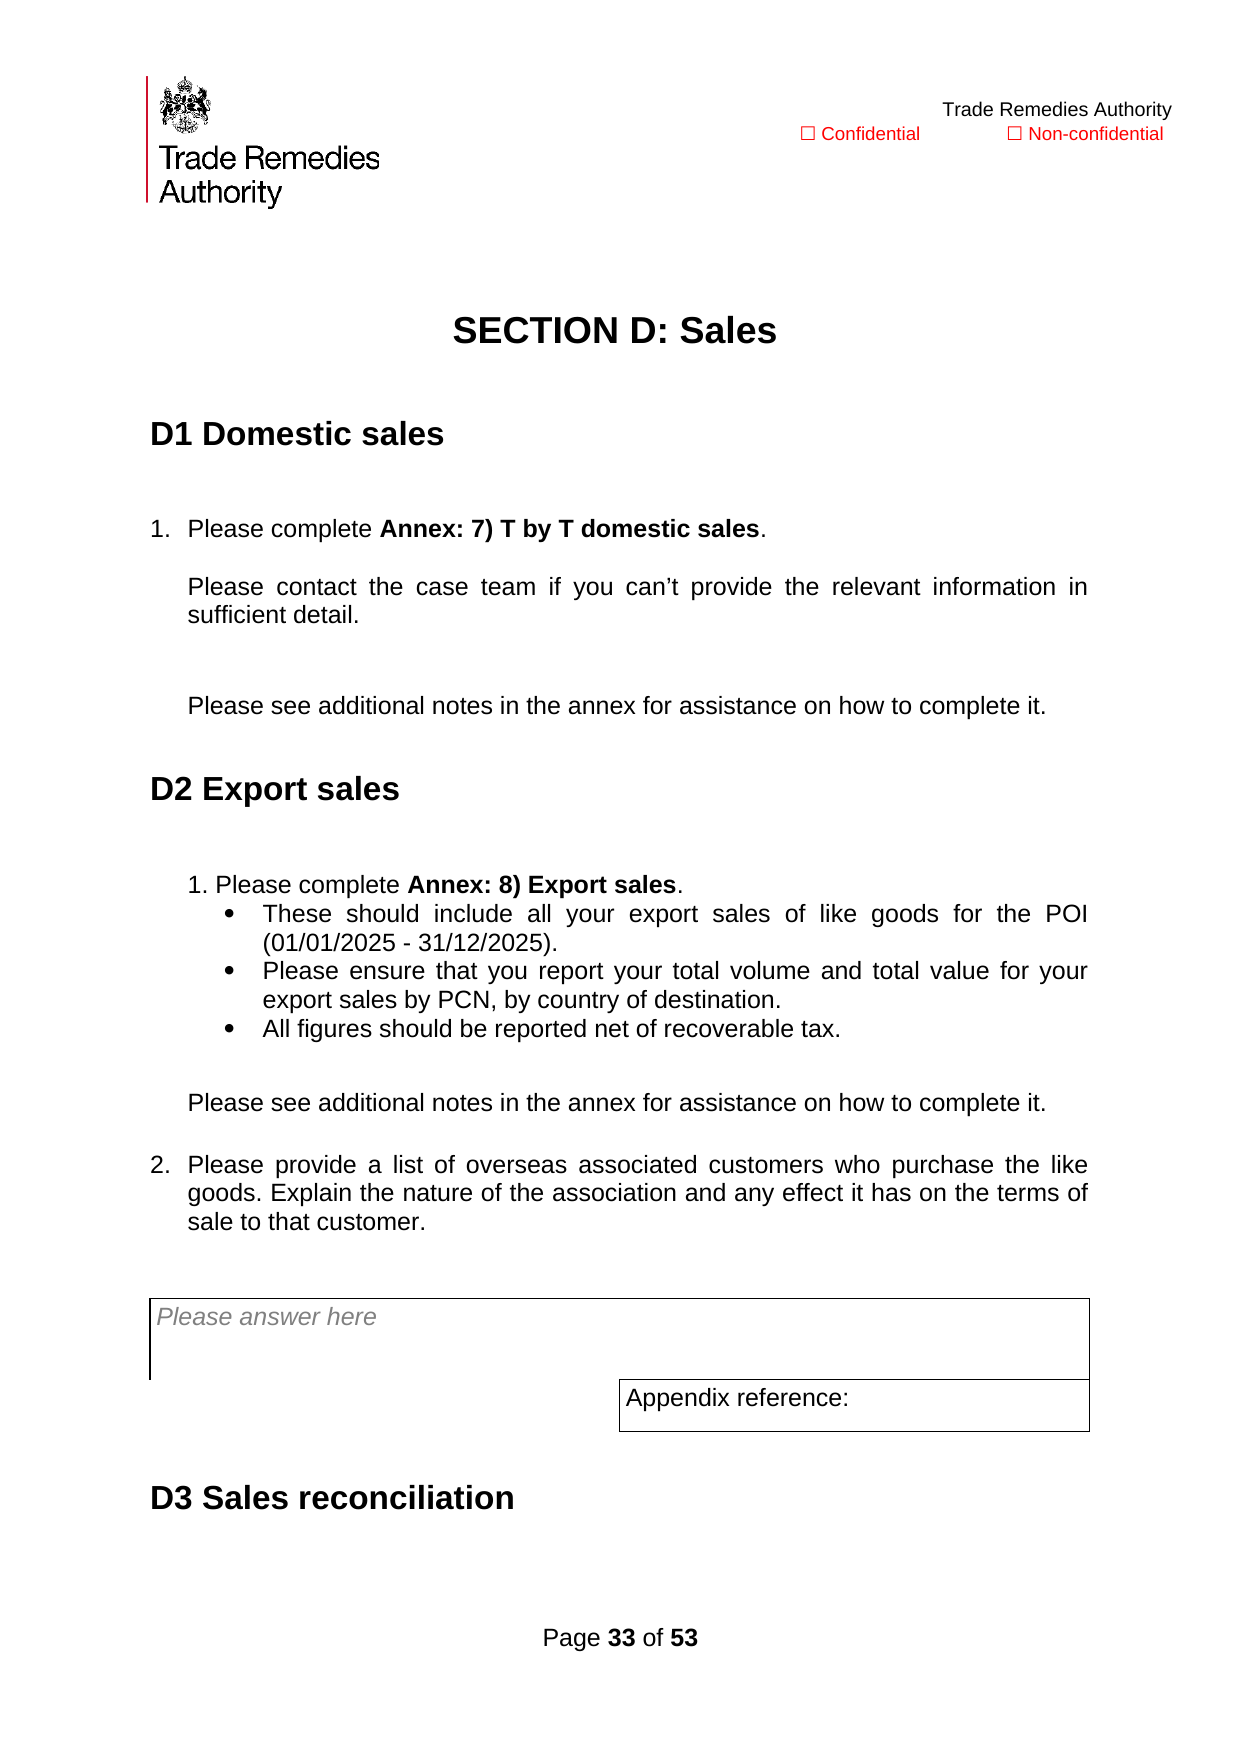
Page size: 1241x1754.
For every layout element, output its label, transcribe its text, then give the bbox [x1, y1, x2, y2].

table_header Please answer here [151, 1299, 1089, 1379]
list Please provide a list of overseas associated customers who purchase the like goods. Explain the nature of the association and any effect it has on the terms of sale to that customer. [150, 1149, 1090, 1236]
list Please contact the case team if you can’t provide the relevant information in sufficient detail. [187, 572, 1090, 629]
list Please ensure that you report your total volume and total value for your export sales by PCN, by country of destination. [225, 956, 1090, 1014]
text Please see additional notes in the annex for assistance on how to complete it. [150, 1088, 1090, 1117]
list Please see additional notes in the annex for assistance on how to complete it. [187, 691, 1090, 720]
subtitle SECTION D: Sales [150, 308, 1090, 352]
list Please complete Annex: 7) T by T domestic sales. [150, 514, 1090, 543]
subtitle D1 Domestic sales [150, 414, 1090, 452]
subtitle D2 Export sales [150, 769, 1090, 808]
table_cell [150, 1380, 619, 1431]
list All figures should be reported net of recoverable tax. [225, 1014, 1090, 1043]
list These should include all your export sales of like goods for the POI (01/01/2025 - 31/12/2025). [225, 899, 1090, 956]
subtitle D3 Sales reconciliation [150, 1478, 1090, 1516]
table_cell Appendix reference: [620, 1380, 1089, 1431]
list 1. Please complete Annex: 8) Export sales. [187, 870, 1090, 899]
